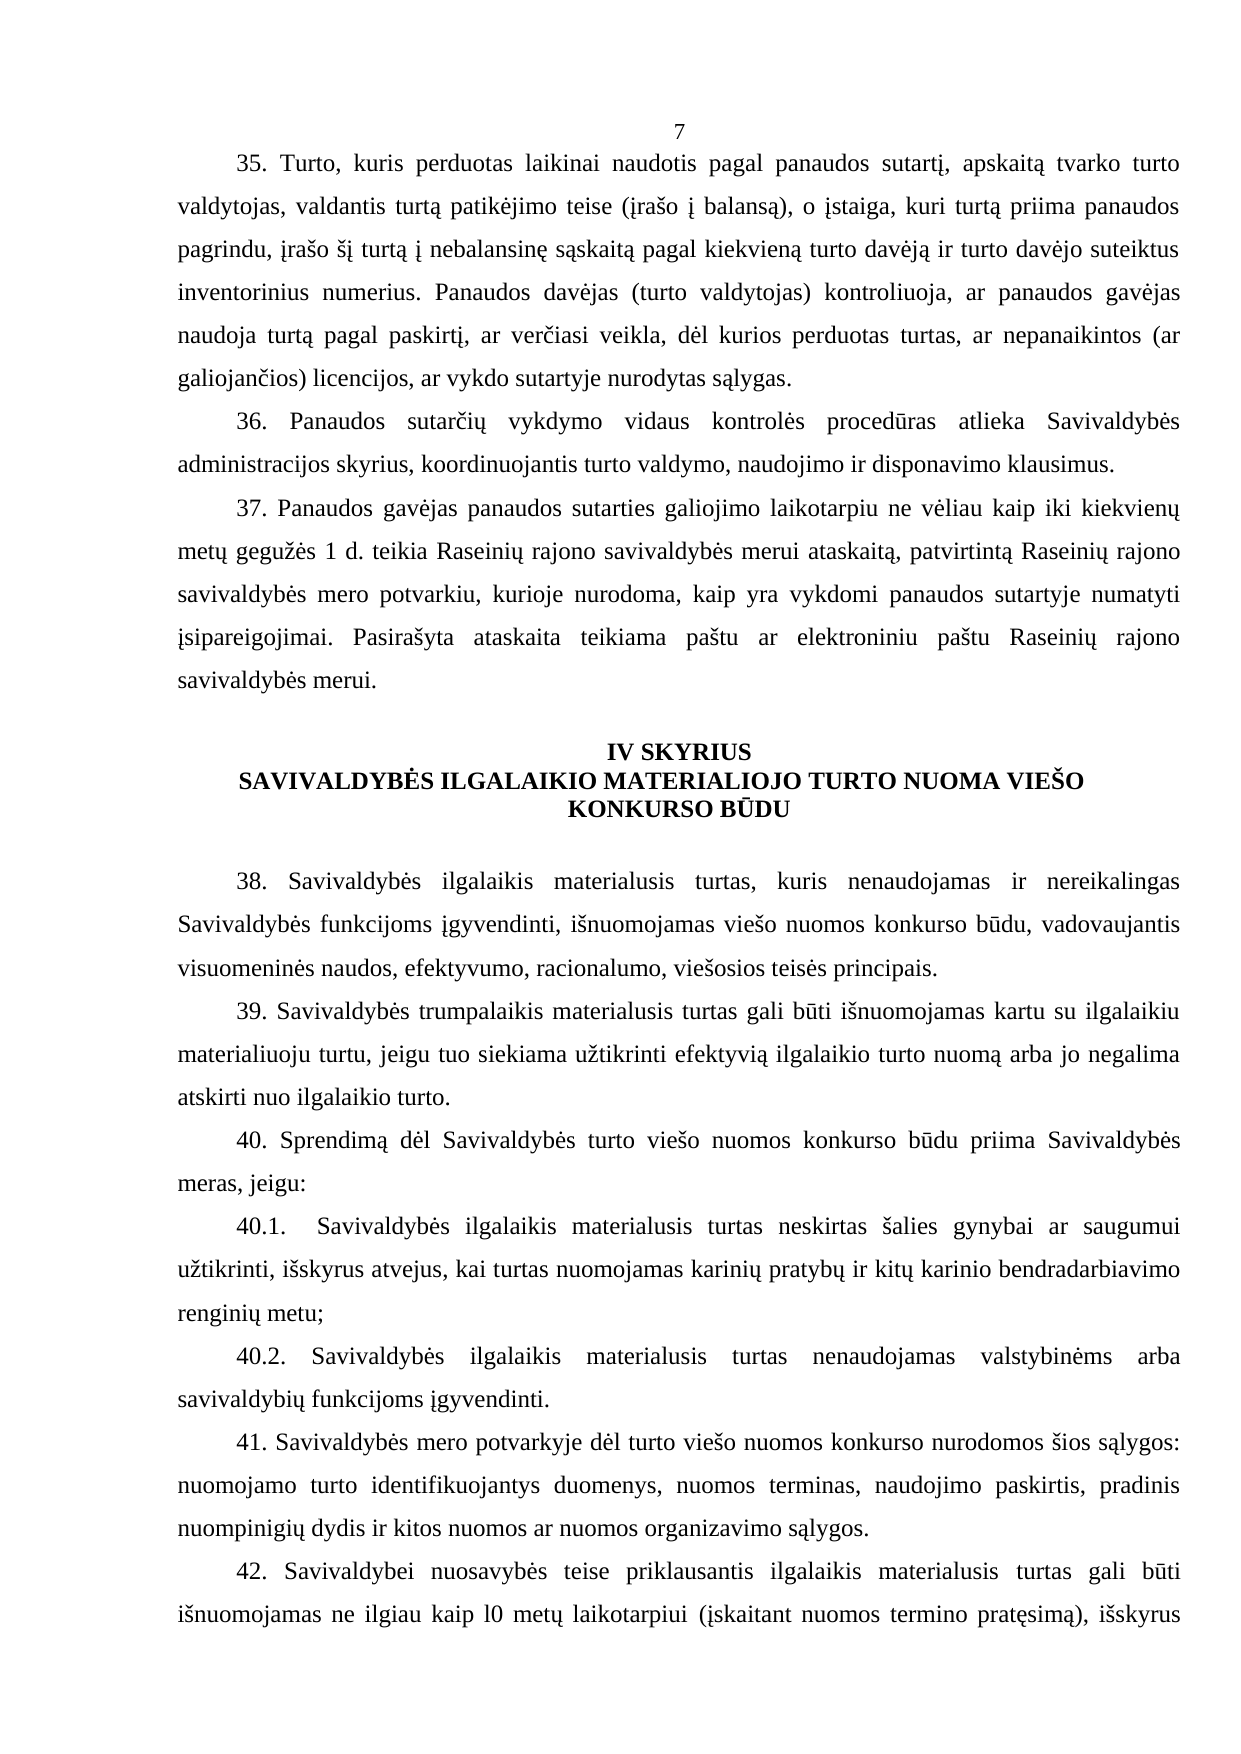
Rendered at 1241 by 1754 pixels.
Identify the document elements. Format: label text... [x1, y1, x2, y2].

text 36. Panaudos sutarčių vykdymo vidaus kontrolės procedūras atlieka Savivaldybės administracijos skyrius, koordinuojantis turto valdymo, naudojimo ir disponavimo klausimus. [177, 406, 1181, 478]
text 41. Savivaldybės mero potvarkyje dėl turto viešo nuomos konkurso nurodomos šios sąlygos: nuomojamo turto identifikuojantys duomenys, nuomos terminas, naudojimo paskirtis, pradinis nuompinigių dydis ir kitos nuomos ar nuomos organizavimo sąlygos. [177, 1427, 1181, 1542]
text SAVIVALDYBĖS ILGALAIKIO MATERIALIOJO TURTO NUOMA VIEŠO [177, 766, 1146, 794]
text 37. Panaudos gavėjas panaudos sutarties galiojimo laikotarpiu ne vėliau kaip iki kiekvienų metų gegužės 1 d. teikia Raseinių rajono savivaldybės merui ataskaitą, patvirtintą Raseinių rajono savivaldybės mero potvarkiu, kurioje nurodoma, kaip yra vykdomi panaudos sutartyje numatyti įsipareigojimai. Pasirašyta ataskaita teikiama paštu ar elektroniniu paštu Raseinių rajono savivaldybės merui. [177, 493, 1181, 694]
text 38. Savivaldybės ilgalaikis materialusis turtas, kuris nenaudojamas ir nereikalingas Savivaldybės funkcijoms įgyvendinti, išnuomojamas viešo nuomos konkurso būdu, vadovaujantis visuomeninės naudos, efektyvumo, racionalumo, viešosios teisės principais. [177, 866, 1181, 981]
text 40.2. Savivaldybės ilgalaikis materialusis turtas nenaudojamas valstybinėms arba savivaldybių funkcijoms įgyvendinti. [177, 1341, 1181, 1413]
text 35. Turto, kuris perduotas laikinai naudotis pagal panaudos sutartį, apskaitą tvarko turto valdytojas, valdantis turtą patikėjimo teise (įrašo į balansą), o įstaiga, kuri turtą priima panaudos pagrindu, įrašo šį turtą į nebalansinę sąskaitą pagal kiekvieną turto davėją ir turto davėjo suteiktus inventorinius numerius. Panaudos davėjas (turto valdytojas) kontroliuoja, ar panaudos gavėjas naudoja turtą pagal paskirtį, ar verčiasi veikla, dėl kurios perduotas turtas, ar nepanaikintos (ar galiojančios) licencijos, ar vykdo sutartyje nurodytas sąlygas. [177, 148, 1181, 392]
text 40. Sprendimą dėl Savivaldybės turto viešo nuomos konkurso būdu priima Savivaldybės meras, jeigu: [177, 1125, 1181, 1197]
text 42. Savivaldybei nuosavybės teise priklausantis ilgalaikis materialusis turtas gali būti išnuomojamas ne ilgiau kaip l0 metų laikotarpiui (įskaitant nuomos termino pratęsimą), išskyrus [177, 1556, 1181, 1628]
text IV SKYRIUS [177, 737, 1181, 766]
text KONKURSO BŪDU [177, 794, 1181, 823]
text 40.1. Savivaldybės ilgalaikis materialusis turtas neskirtas šalies gynybai ar saugumui užtikrinti, išskyrus atvejus, kai turtas nuomojamas karinių pratybų ir kitų karinio bendradarbiavimo renginių metu; [177, 1211, 1181, 1326]
text 39. Savivaldybės trumpalaikis materialusis turtas gali būti išnuomojamas kartu su ilgalaikiu materialiuoju turtu, jeigu tuo siekiama užtikrinti efektyvią ilgalaikio turto nuomą arba jo negalima atskirti nuo ilgalaikio turto. [177, 996, 1181, 1111]
